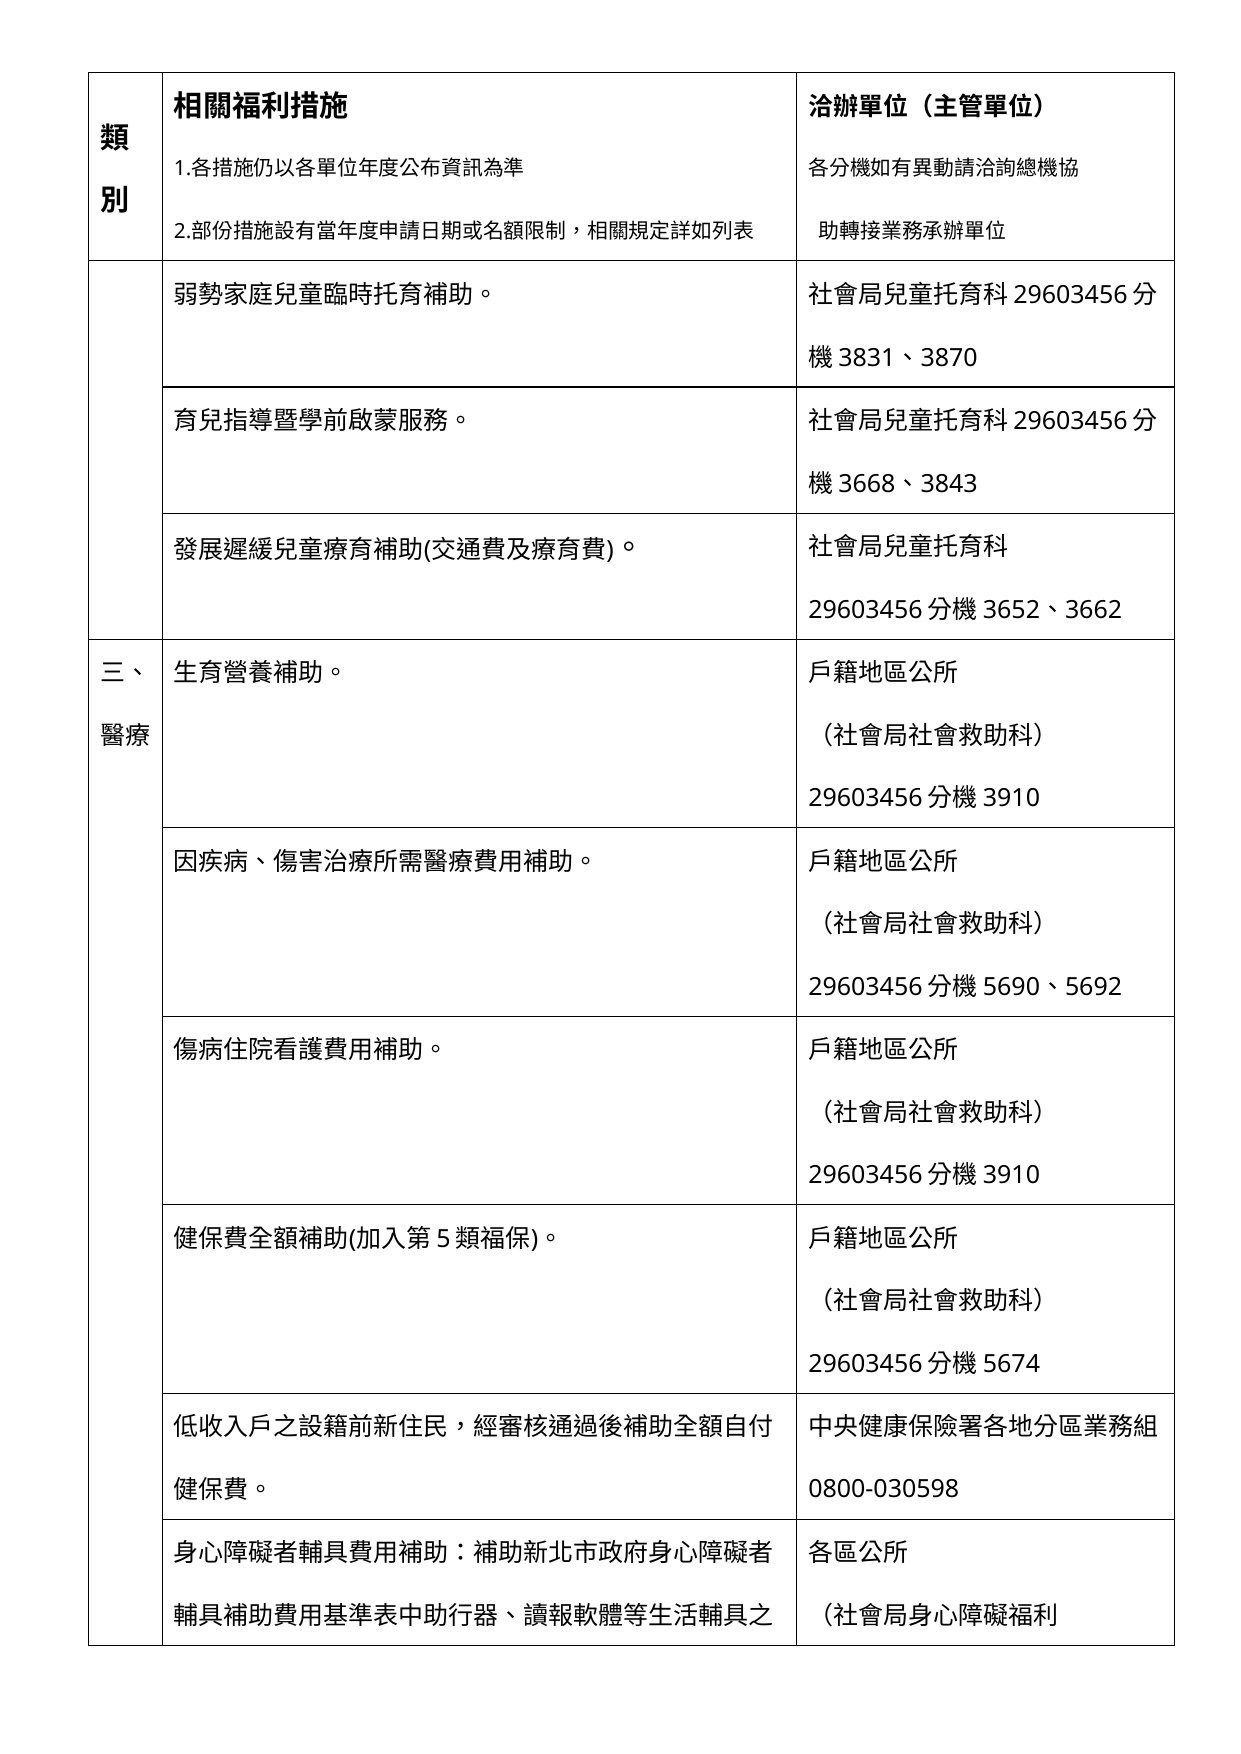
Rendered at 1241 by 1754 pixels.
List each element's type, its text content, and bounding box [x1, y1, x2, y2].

table_cell 社會局兒童托育科 29603456分機3652、3662 [797, 514, 1174, 638]
table_cell 發展遲緩兒童療育補助(交通費及療育費)。 [163, 514, 796, 638]
table_cell 中央健康保險署各地分區業務組 0800-030598 [797, 1394, 1174, 1519]
table_cell 戶籍地區公所 （社會局社會救助科） 29603456分機3910 [797, 1017, 1174, 1204]
table_cell 戶籍地區公所 （社會局社會救助科） 29603456分機3910 [797, 640, 1174, 827]
table_cell 生育營養補助。 [163, 640, 796, 827]
table_cell [89, 261, 162, 638]
table_cell 戶籍地區公所 （社會局社會救助科） 29603456分機5674 [797, 1205, 1174, 1393]
table_header 相關福利措施 1.各措施仍以各單位年度公布資訊為準 2.部份措施設有當年度申請日期或名額限制，相關規定詳如列表 [163, 73, 796, 260]
table_cell 弱勢家庭兒童臨時托育補助。 [163, 261, 796, 386]
table_cell 傷病住院看護費用補助。 [163, 1017, 796, 1204]
table_cell 社會局兒童托育科29603456分機3668、3843 [797, 388, 1174, 512]
table_cell 各區公所 （社會局身心障礙福利 [797, 1520, 1174, 1645]
table_cell 健保費全額補助(加入第5類福保)。 [163, 1205, 796, 1393]
table_header 類別 [89, 73, 162, 260]
table_cell 社會局兒童托育科29603456分機3831、3870 [797, 261, 1174, 386]
table_cell 低收入戶之設籍前新住民，經審核通過後補助全額自付健保費。 [163, 1394, 796, 1519]
table_cell 三、 醫療 [89, 640, 162, 1645]
table_header 洽辦單位（主管單位） 各分機如有異動請洽詢總機協 助轉接業務承辦單位 [797, 73, 1174, 260]
table_cell 育兒指導暨學前啟蒙服務。 [163, 388, 796, 512]
table_cell 身心障礙者輔具費用補助：補助新北市政府身心障礙者輔具補助費用基準表中助行器、讀報軟體等生活輔具之 [163, 1520, 796, 1645]
table_cell 因疾病、傷害治療所需醫療費用補助。 [163, 828, 796, 1016]
table_cell 戶籍地區公所 （社會局社會救助科） 29603456分機5690、5692 [797, 828, 1174, 1016]
